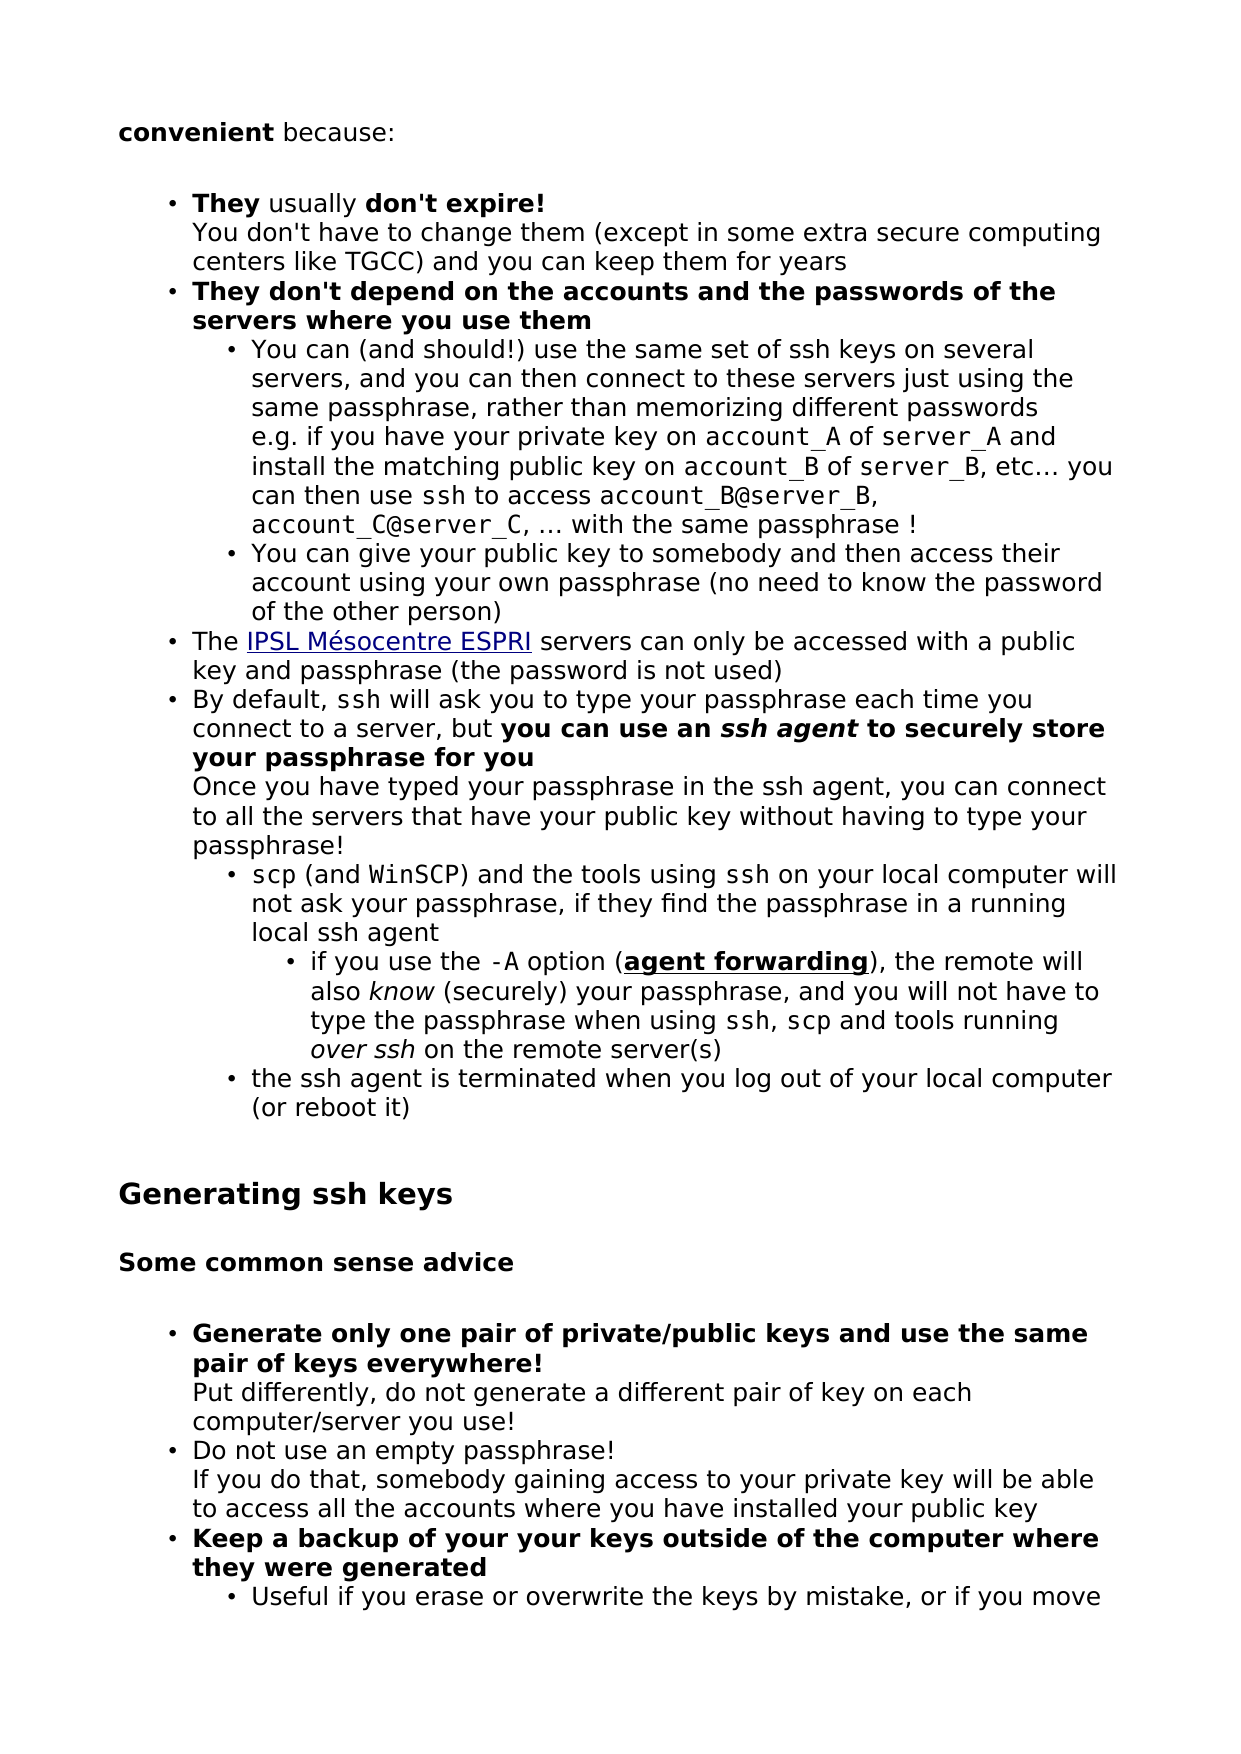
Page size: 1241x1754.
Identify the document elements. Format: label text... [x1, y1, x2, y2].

text convenient because: [118, 118, 1122, 147]
list Do not use an empty passphrase! If you do that, somebody gaining access to your private key will be able to access all the accounts where you have installed your public key [177, 1436, 1122, 1524]
list The IPSL Mésocentre ESPRI servers can only be accessed with a public key and passphrase (the password is not used) [177, 627, 1122, 685]
list They don't depend on the accounts and the passwords of the servers where you use them [177, 277, 1122, 335]
subtitle Some common sense advice [118, 1248, 1122, 1278]
list You can (and should!) use the same set of ssh keys on several servers, and you can then connect to these servers just using the same passphrase, rather than memorizing different passwords e.g. if you have your private key on account_A of server_A and install the matching public key on account_B of server_B, etc… you can then use ssh to access account_B@server_B, account_C@server_C, … with the same passphrase ! [236, 335, 1122, 539]
list the ssh agent is terminated when you log out of your local computer (or reboot it) [236, 1064, 1122, 1123]
subtitle Generating ssh keys [118, 1177, 1122, 1211]
list Generate only one pair of private/public keys and use the same pair of keys everywhere! Put differently, do not generate a different pair of key on each computer/server you use! [177, 1320, 1122, 1436]
list You can give your public key to somebody and then access their account using your own passphrase (no need to know the password of the other person) [236, 539, 1122, 627]
list They usually don't expire! You don't have to change them (except in some extra secure computing centers like TGCC) and you can keep them for years [177, 189, 1122, 277]
list scp (and WinSCP) and the tools using ssh on your local computer will not ask your passphrase, if they find the passphrase in a running local ssh agent [236, 860, 1122, 948]
list if you use the -A option (agent forwarding), the remote will also know (securely) your passphrase, and you will not have to type the passphrase when using ssh, scp and tools running over ssh on the remote server(s) [295, 948, 1122, 1064]
list Useful if you erase or overwrite the keys by mistake, or if you move [236, 1582, 1122, 1611]
list By default, ssh will ask you to type your passphrase each time you connect to a server, but you can use an ssh agent to securely store your passphrase for you Once you have typed your passphrase in the ssh agent, you can connect to all the servers that have your public key without having to type your passphrase! [177, 685, 1122, 860]
list Keep a backup of your your keys outside of the computer where they were generated [177, 1524, 1122, 1582]
